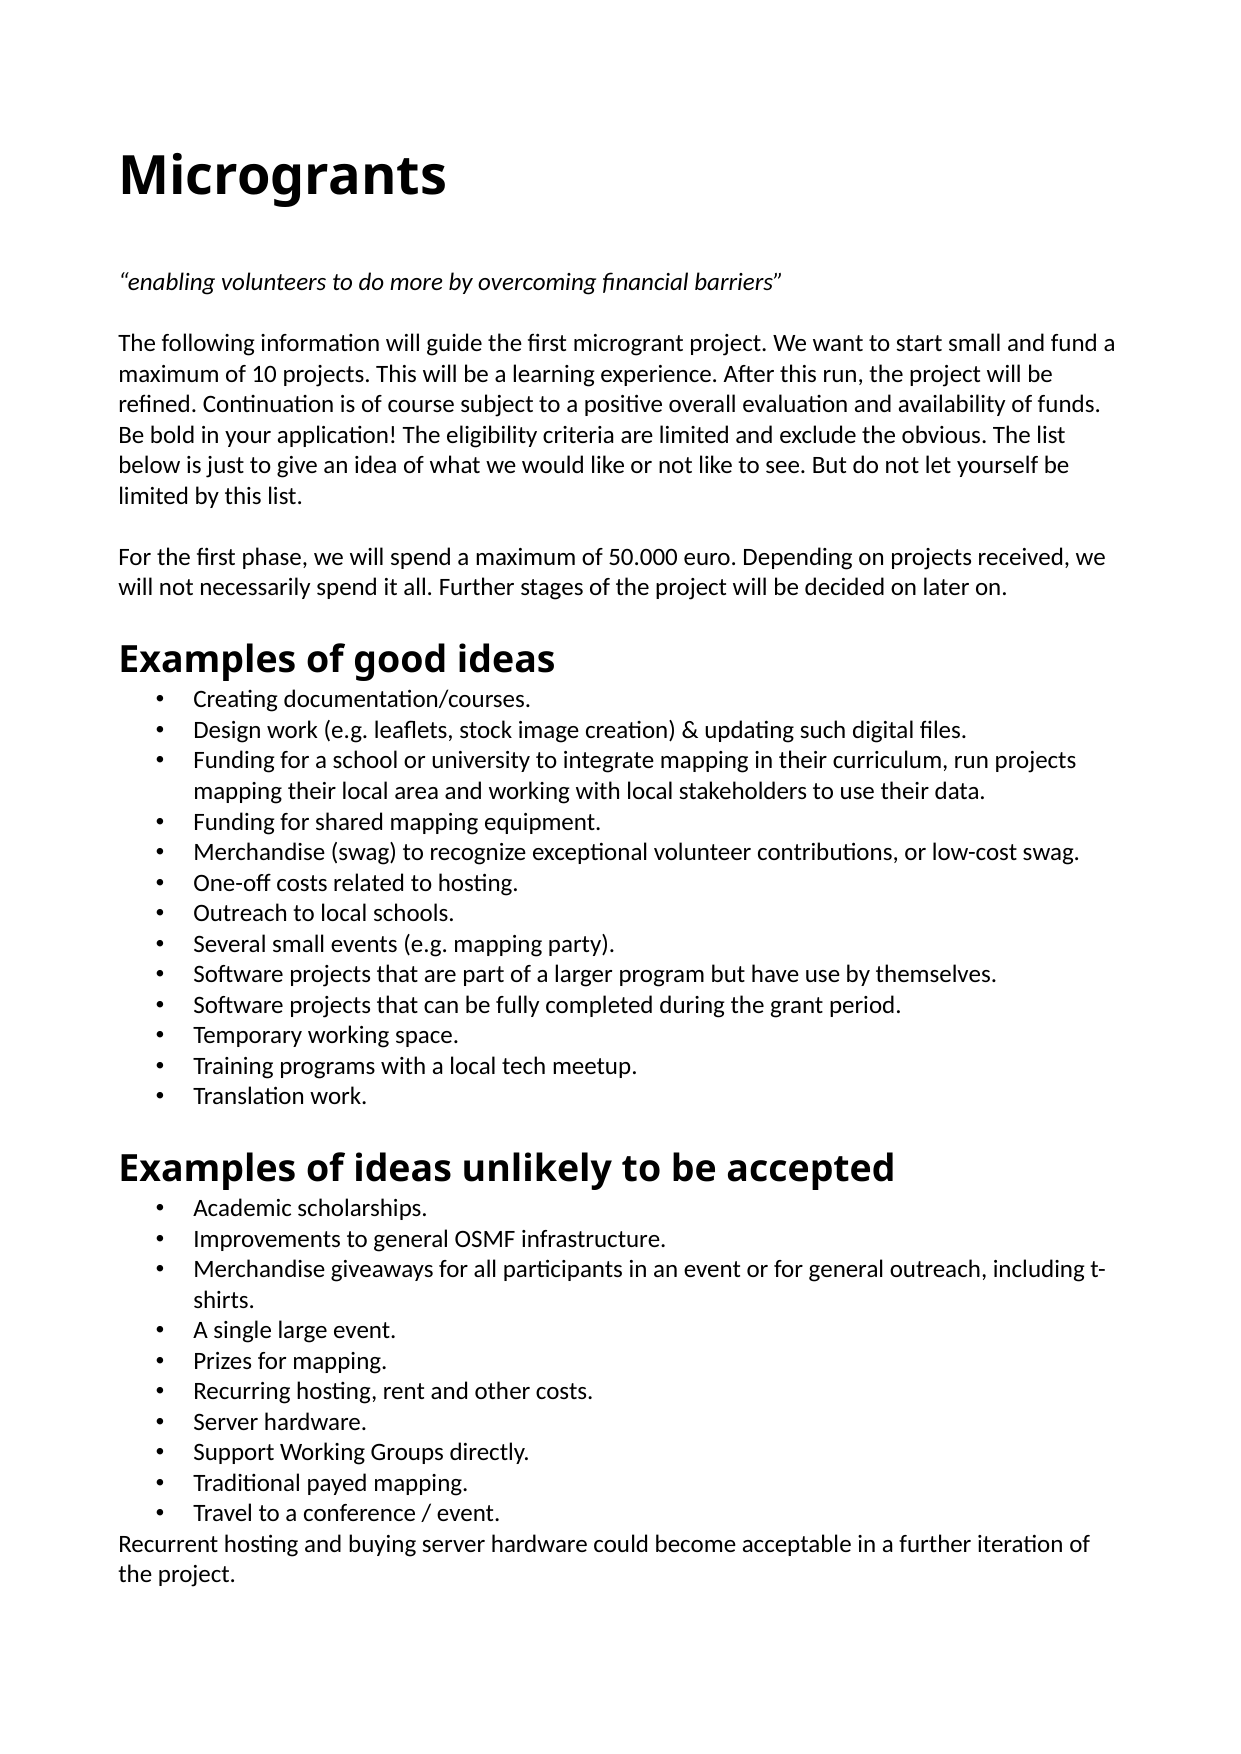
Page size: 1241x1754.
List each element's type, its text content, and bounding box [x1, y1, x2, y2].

list Traditional payed mapping. [156, 1467, 1122, 1498]
list Travel to a conference / event. [156, 1498, 1122, 1528]
text “enabling volunteers to do more by overcoming financial barriers” [118, 266, 1122, 297]
list One-off costs related to hosting. [156, 867, 1122, 897]
list A single large event. [156, 1314, 1122, 1345]
list Temporary working space. [156, 1019, 1122, 1050]
text Be bold in your application! The eligibility criteria are limited and exclude the obvious. The list below is just to give an idea of what we would like or not like to see. But do not let yourself be limited by this list. [118, 419, 1122, 541]
list Software projects that are part of a larger program but have use by themselves. [156, 958, 1122, 989]
text For the first phase, we will spend a maximum of 50.000 euro. Depending on projects received, we will not necessarily spend it all. Further stages of the project will be decided on later on. [118, 541, 1122, 602]
list Academic scholarships. [156, 1192, 1122, 1223]
list Merchandise (swag) to recognize exceptional volunteer contributions, or low-cost swag. [156, 836, 1122, 867]
list Design work (e.g. leaflets, stock image creation) & updating such digital files. [156, 714, 1122, 744]
text The following information will guide the first microgrant project. We want to start small and fund a maximum of 10 projects. This will be a learning experience. After this run, the project will be refined. Continuation is of course subject to a positive overall evaluation and availability of funds. [118, 327, 1122, 419]
list Prizes for mapping. [156, 1345, 1122, 1376]
subtitle Microgrants [118, 137, 1122, 211]
text Recurrent hosting and buying server hardware could become acceptable in a further iteration of the project. [118, 1528, 1122, 1589]
subtitle Examples of good ideas [118, 632, 1122, 683]
list Translation work. [156, 1080, 1122, 1141]
list Support Working Groups directly. [156, 1437, 1122, 1467]
list Server hardware. [156, 1406, 1122, 1437]
list Funding for shared mapping equipment. [156, 806, 1122, 836]
list Several small events (e.g. mapping party). [156, 928, 1122, 958]
list Merchandise giveaways for all participants in an event or for general outreach, including t-shirts. [156, 1253, 1122, 1314]
list Outreach to local schools. [156, 897, 1122, 928]
list Software projects that can be fully completed during the grant period. [156, 989, 1122, 1019]
list Funding for a school or university to integrate mapping in their curriculum, run projects mapping their local area and working with local stakeholders to use their data. [156, 744, 1122, 806]
list Improvements to general OSMF infrastructure. [156, 1223, 1122, 1253]
list Creating documentation/courses. [156, 683, 1122, 714]
list Recurring hosting, rent and other costs. [156, 1376, 1122, 1406]
list Training programs with a local tech meetup. [156, 1050, 1122, 1080]
subtitle Examples of ideas unlikely to be accepted [118, 1141, 1122, 1192]
